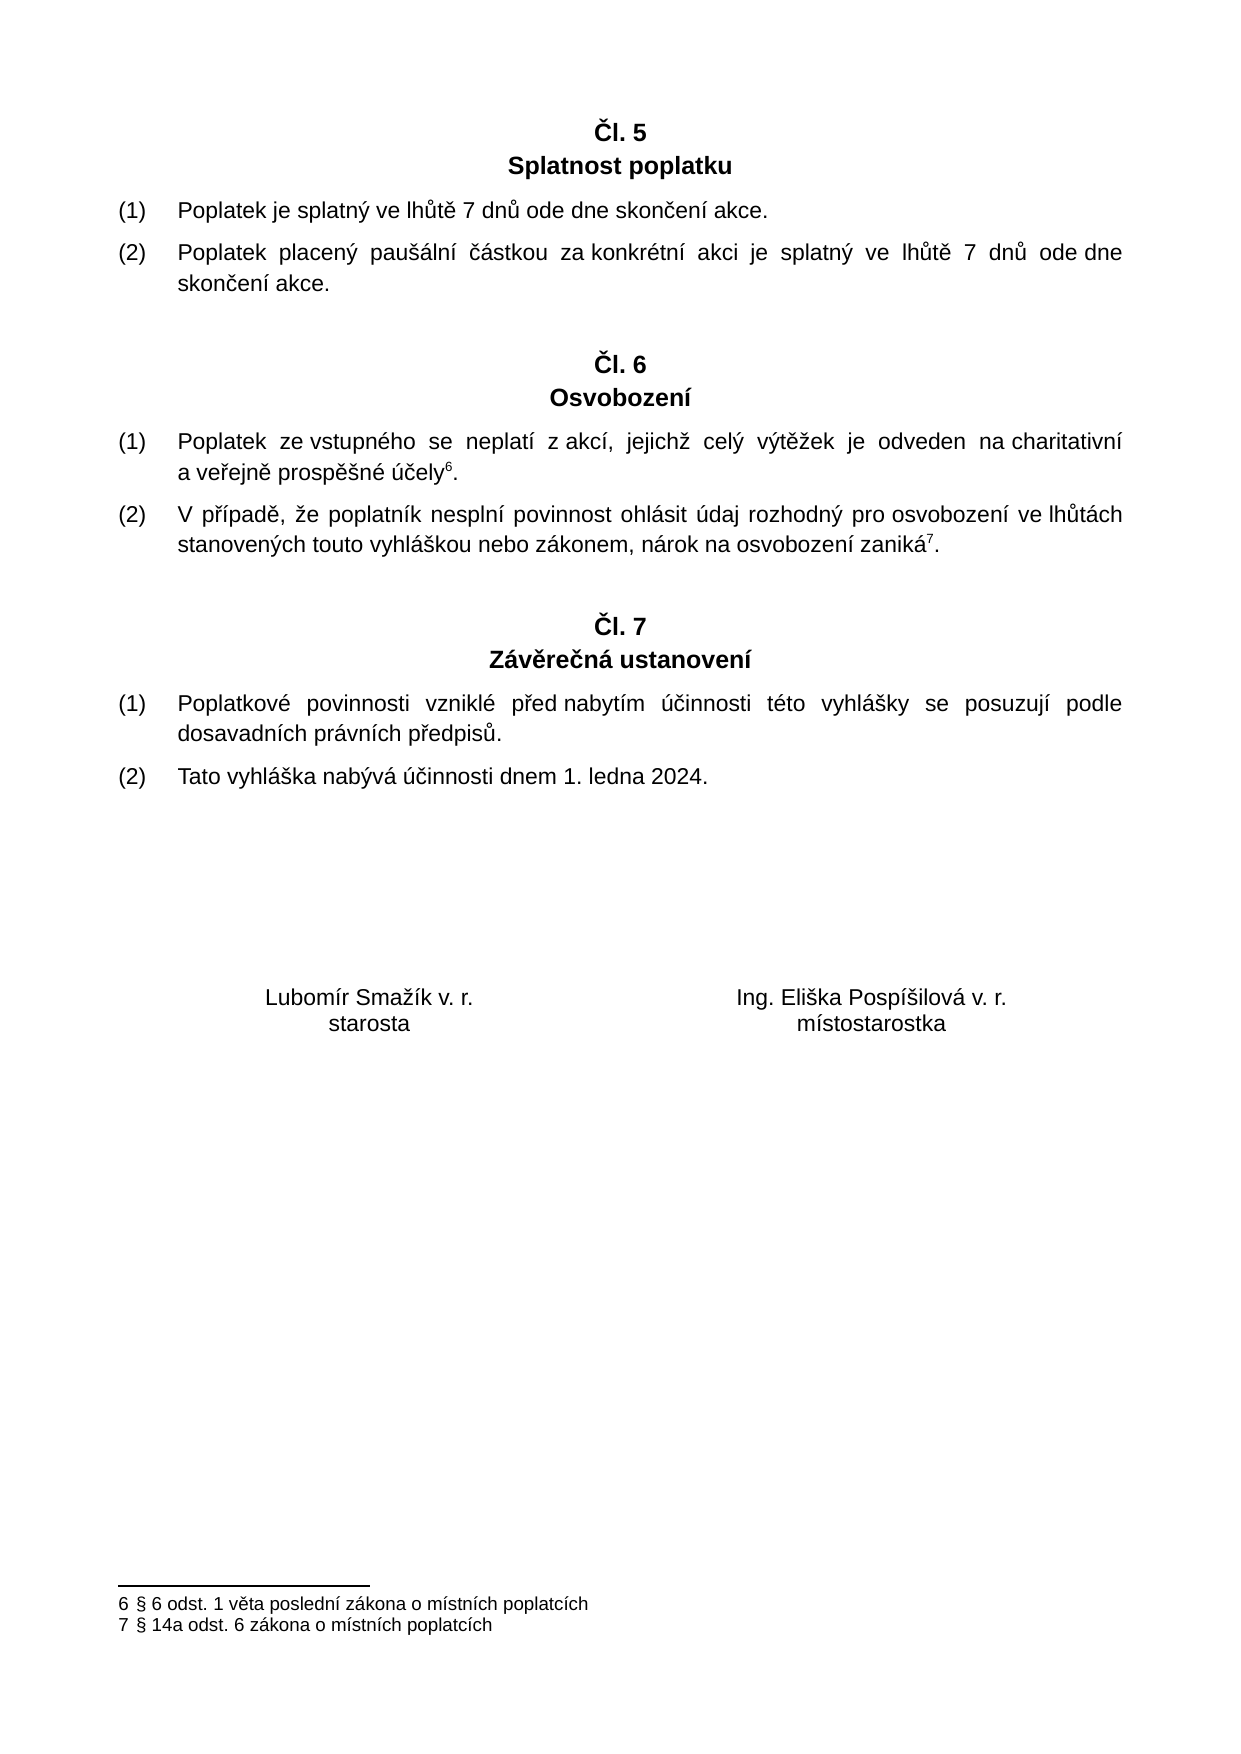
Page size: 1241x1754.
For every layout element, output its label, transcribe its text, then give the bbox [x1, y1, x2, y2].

subtitle Čl. 5 Splatnost poplatku [118, 118, 1122, 180]
list Poplatek placený paušální částkou za konkrétní akci je splatný ve lhůtě 7 dnů ode dne skončení akce. [118, 239, 1122, 296]
table_header Lubomír Smažík v. r. starosta [118, 924, 620, 1042]
table_cell [620, 1042, 1122, 1160]
subtitle Čl. 6 Osvobození [118, 350, 1122, 412]
list Poplatek ze vstupného se neplatí z akcí, jejichž celý výtěžek je odveden na charitativní a veřejně prospěšné účely. [118, 428, 1122, 485]
list Poplatek je splatný ve lhůtě 7 dnů ode dne skončení akce. [118, 197, 1122, 223]
subtitle Čl. 7 Závěrečná ustanovení [118, 612, 1122, 673]
list § 6 odst. 1 věta poslední zákona o místních poplatcích [118, 1592, 1122, 1614]
table_header Ing. Eliška Pospíšilová v. r. místostarostka [620, 924, 1122, 1042]
list V případě, že poplatník nesplní povinnost ohlásit údaj rozhodný pro osvobození ve lhůtách stanovených touto vyhláškou nebo zákonem, nárok na osvobození zaniká. [118, 501, 1122, 558]
list § 14a odst. 6 zákona o místních poplatcích [118, 1614, 1122, 1635]
text (2) Tato vyhláška nabývá účinnosti dnem 1. ledna 2024. [118, 763, 1122, 789]
table_cell [118, 1042, 620, 1160]
list Poplatkové povinnosti vzniklé před nabytím účinnosti této vyhlášky se posuzují podle dosavadních právních předpisů. [118, 690, 1122, 747]
